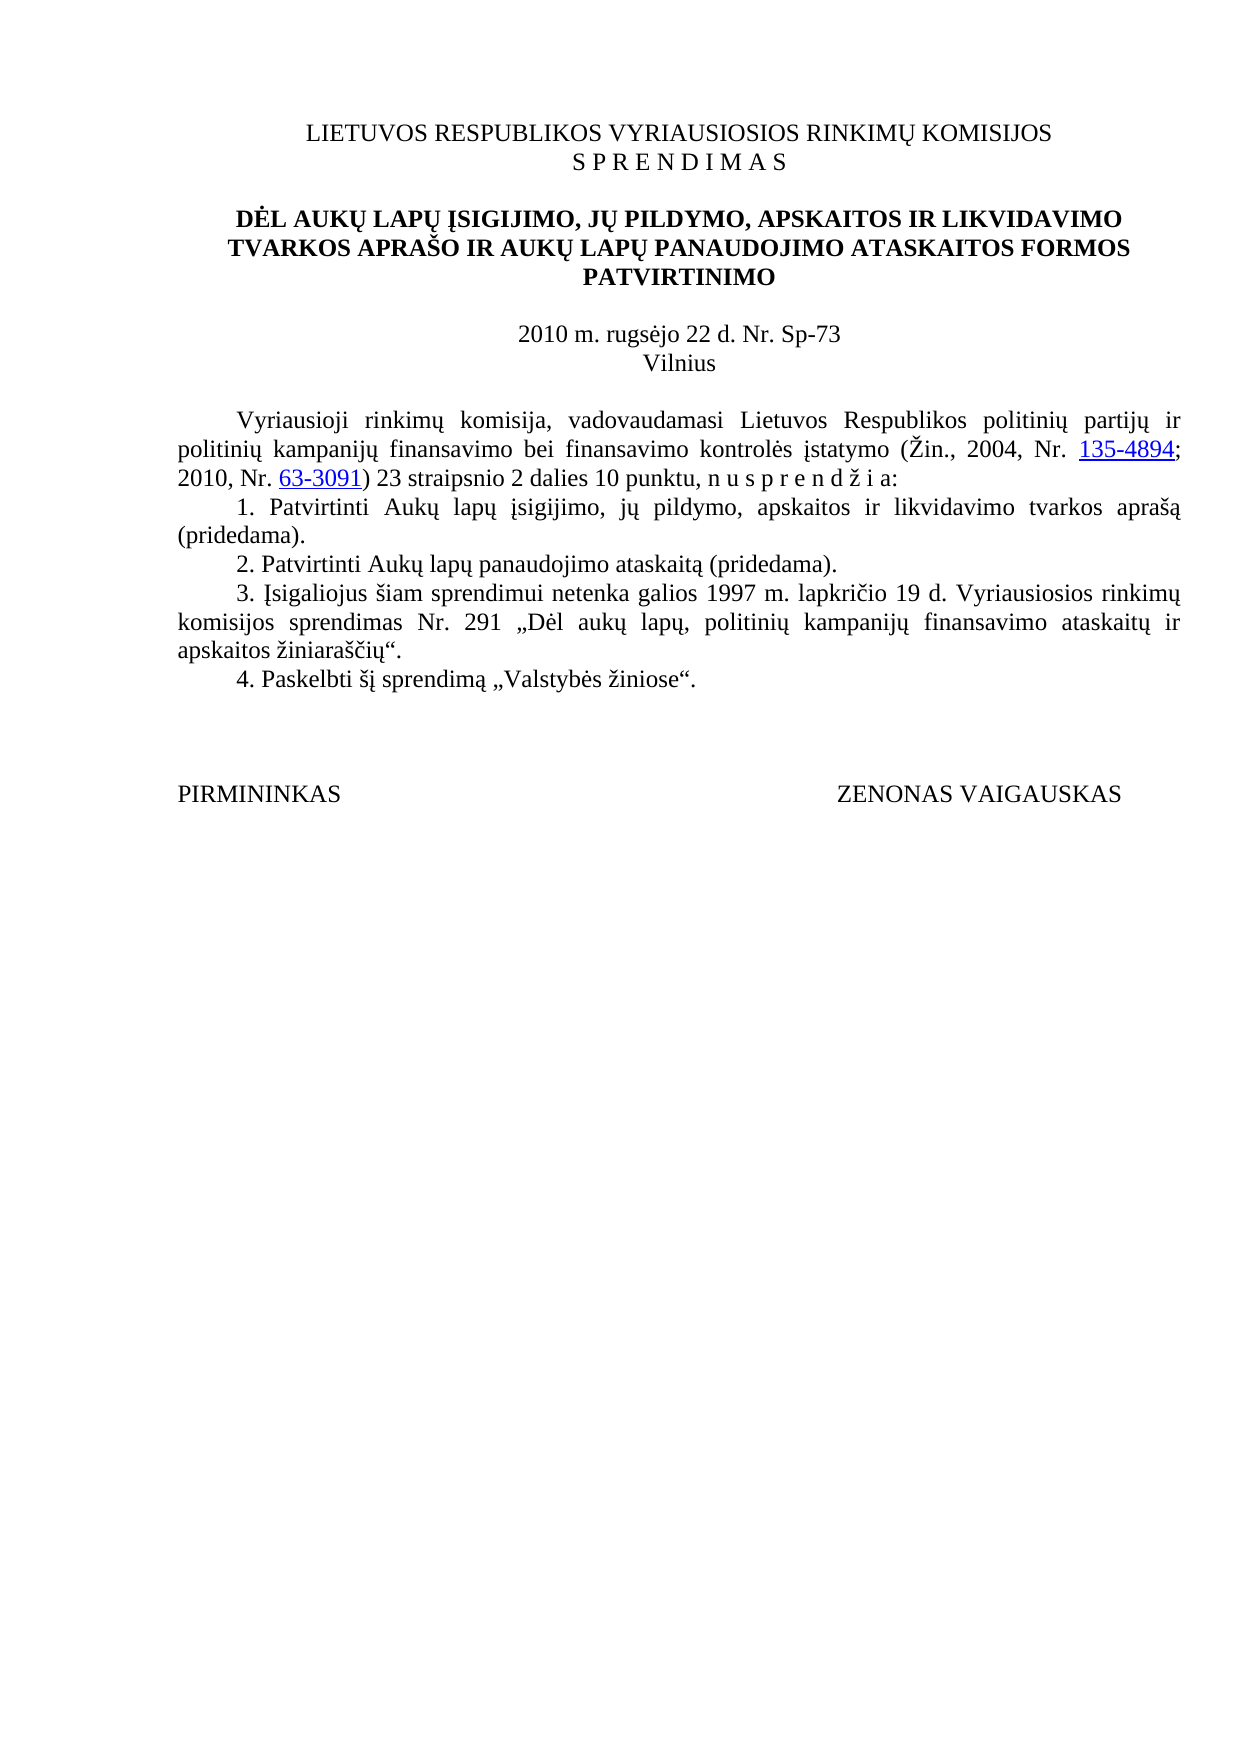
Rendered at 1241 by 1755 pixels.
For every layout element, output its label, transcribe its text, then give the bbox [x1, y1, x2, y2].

text 2010 m. rugsėjo 22 d. Nr. Sp-73 [177, 319, 1181, 348]
text Pirmininkas Zenonas Vaigauskas [177, 779, 1181, 808]
text 1. Patvirtinti aukų lapų įsigijimo, jų pildymo, apskaitos ir likvidavimo tvarkos aprašą (pridedama). [177, 492, 1181, 549]
text 2. Patvirtinti aukų lapų panaudojimo ataskaitą (pridedama). [177, 549, 1181, 578]
text 4. Paskelbti šį sprendimą „Valstybės žiniose“. [177, 664, 1181, 693]
text 3. Įsigaliojus šiam sprendimui netenka galios 1997 m. lapkričio 19 d. Vyriausiosios rinkimų komisijos sprendimas Nr. 291 „Dėl aukų lapų, politinių kampanijų finansavimo ataskaitų ir apskaitos žiniaraščių“. [177, 578, 1181, 664]
text LIETUVOS RESPUBLIKOS VYRIAUSIOSIOS RINKIMŲ KOMISIJOS [177, 118, 1181, 147]
text Vyriausioji rinkimų komisija, vadovaudamasi Lietuvos Respublikos politinių partijų ir politinių kampanijų finansavimo bei finansavimo kontrolės įstatymo (Žin., 2004, Nr. 135-4894; 2010, Nr. 63-3091) 23 straipsnio 2 dalies 10 punktu, nusprendžia: [177, 406, 1181, 492]
text DĖL AUKŲ LAPŲ ĮSIGIJIMO, JŲ PILDYMO, APSKAITOS IR LIKVIDAVIMO TVARKOS APRAŠO IR AUKŲ LAPŲ PANAUDOJIMO ATASKAITOS FORMOS PATVIRTINIMO [177, 204, 1181, 291]
text Vilnius [177, 348, 1181, 377]
text SPRENDIMAS [177, 147, 1181, 176]
